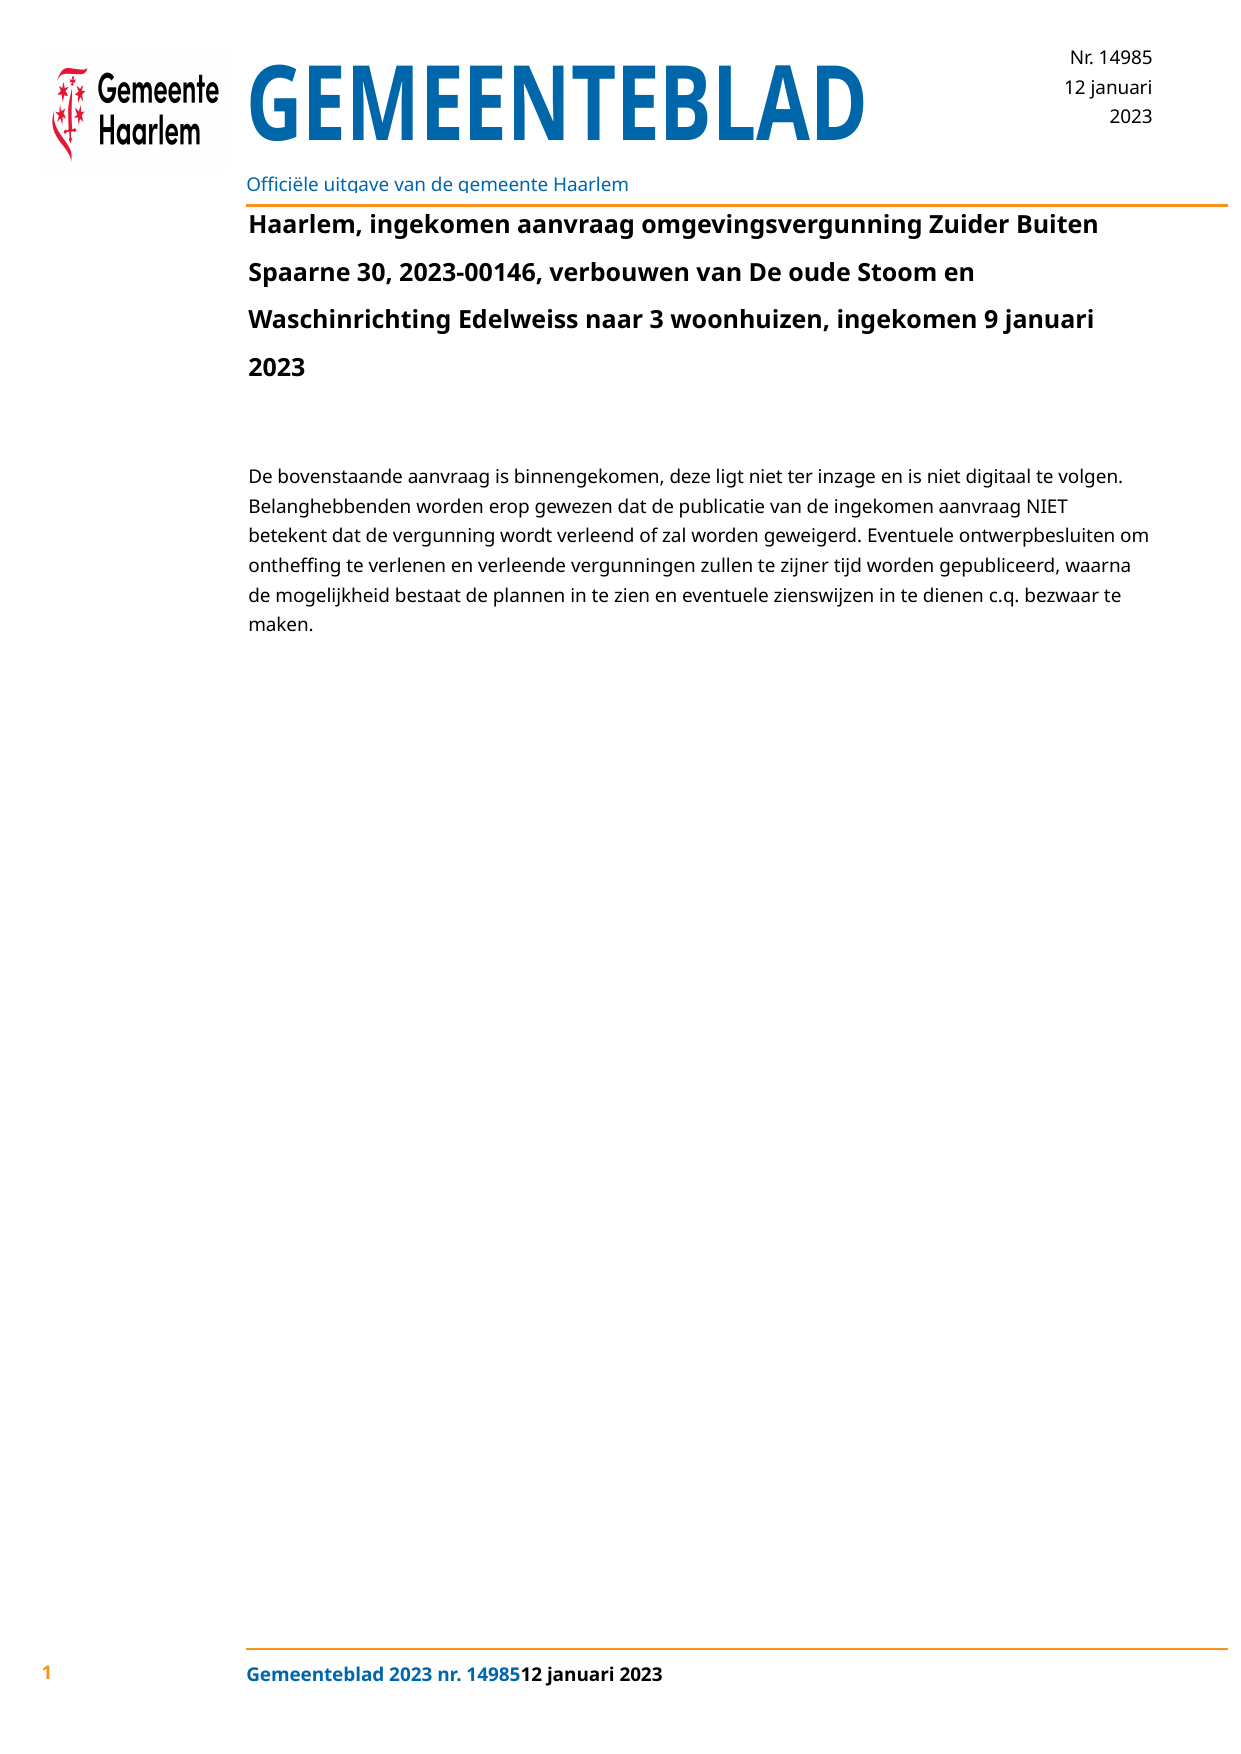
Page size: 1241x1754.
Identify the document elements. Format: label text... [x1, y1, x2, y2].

text De bovenstaande aanvraag is binnengekomen, deze ligt niet ter inzage en is niet digitaal te volgen. Belanghebbenden worden erop gewezen dat de publicatie van de ingekomen aanvraag NIET betekent dat de vergunning wordt verleend of zal worden geweigerd. Eventuele ontwerpbesluiten om ontheffing te verlenen en verleende vergunningen zullen te zijner tijd worden gepubliceerd, waarna de mogelijkheid bestaat de plannen in te zien en eventuele zienswijzen in te dienen c.q. bezwaar te maken. [248, 463, 1152, 637]
text Haarlem, ingekomen aanvraag omgevingsvergunning Zuider Buiten Spaarne 30, 2023-00146, verbouwen van De oude Stoom en Waschinrichting Edelweiss naar 3 woonhuizen, ingekomen 9 januari 2023 [248, 207, 1152, 384]
picture [41, 47, 231, 172]
